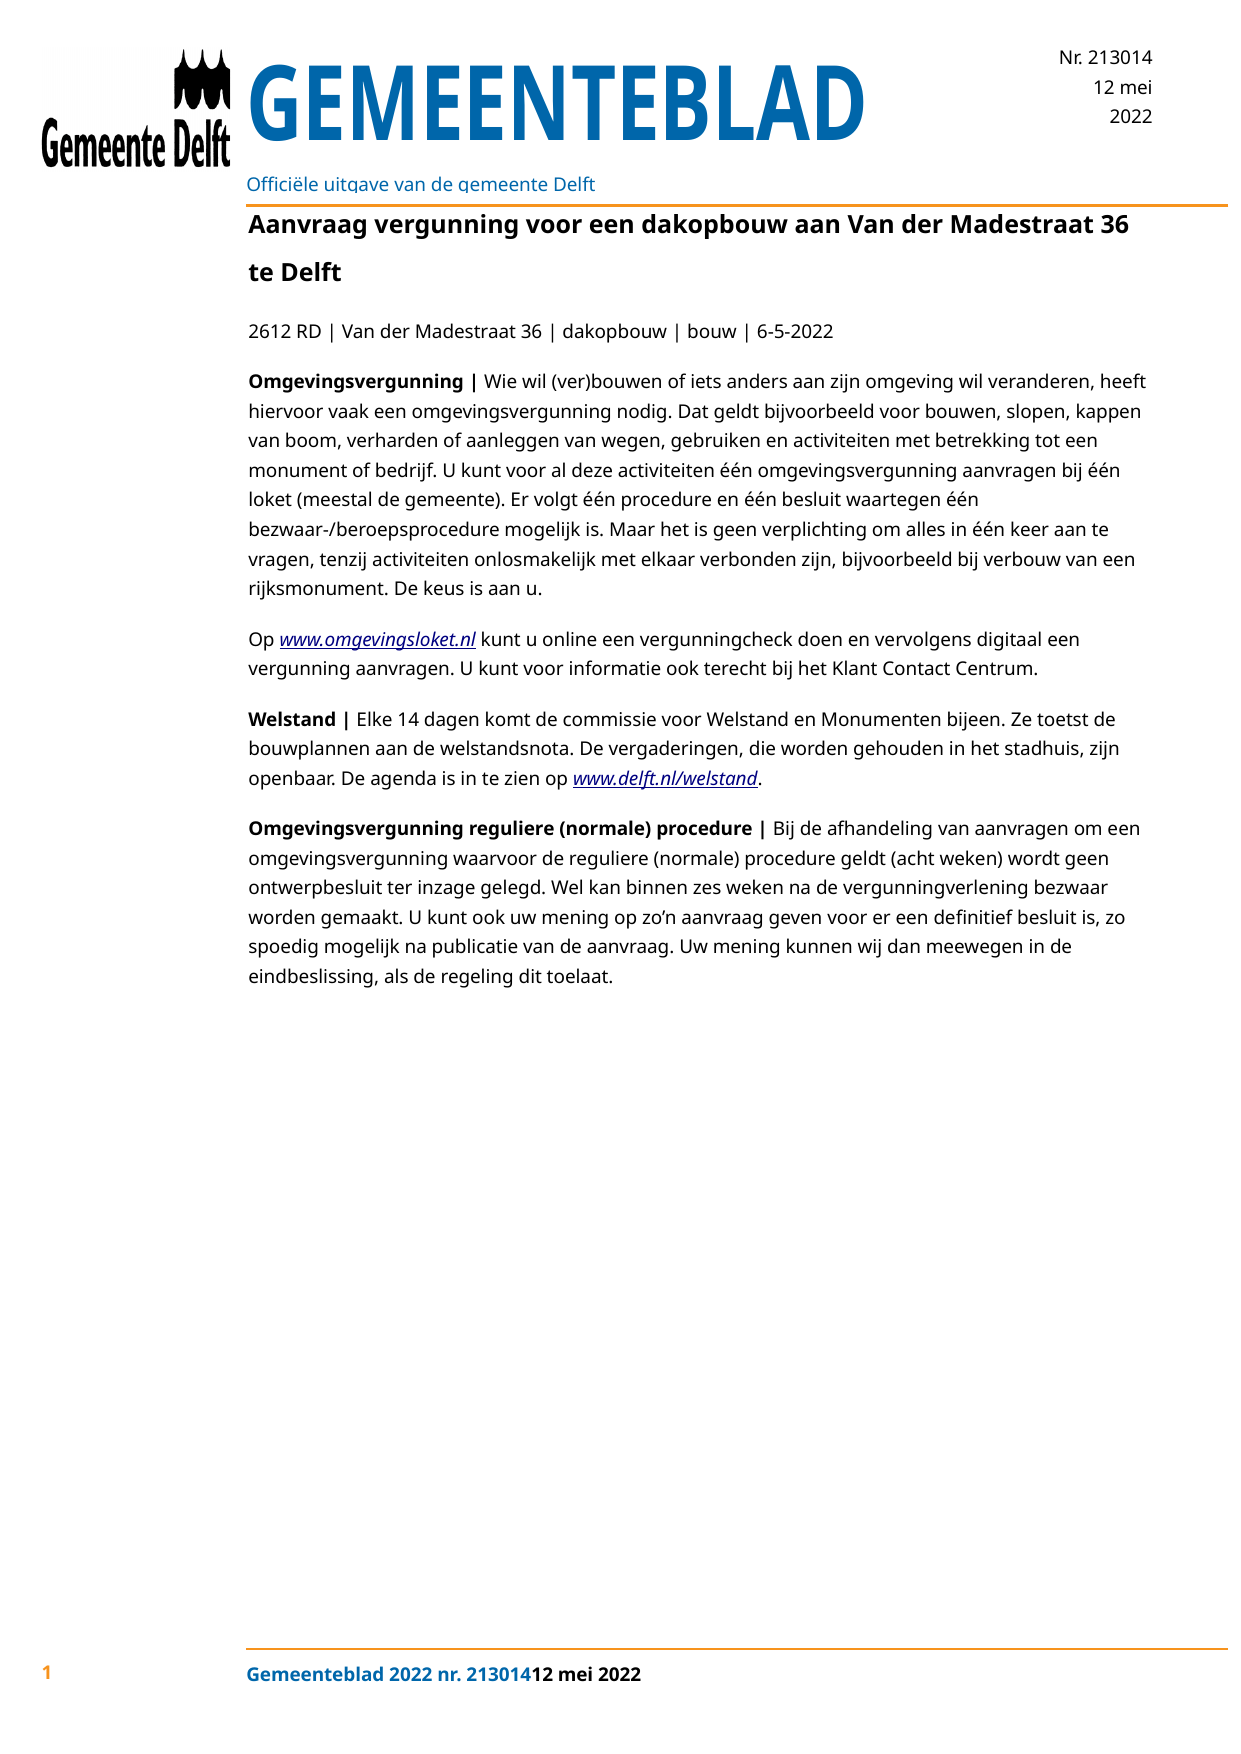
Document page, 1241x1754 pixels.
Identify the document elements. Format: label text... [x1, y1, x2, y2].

picture [41, 47, 231, 172]
text Welstand | Elke 14 dagen komt de commissie voor Welstand en Monumenten bijeen. Ze toetst de bouwplannen aan de welstandsnota. De vergaderingen, die worden gehouden in het stadhuis, zijn openbaar. De agenda is in te zien op www.delft.nl/welstand. [248, 706, 1152, 791]
text Aanvraag vergunning voor een dakopbouw aan Van der Madestraat 36 te Delft [248, 207, 1152, 288]
text Omgevingsvergunning | Wie wil (ver)bouwen of iets anders aan zijn omgeving wil veranderen, heeft hiervoor vaak een omgevingsvergunning nodig. Dat geldt bijvoorbeeld voor bouwen, slopen, kappen van boom, verharden of aanleggen van wegen, gebruiken en activiteiten met betrekking tot een monument of bedrijf. U kunt voor al deze activiteiten één omgevingsvergunning aanvragen bij één loket (meestal de gemeente). Er volgt één procedure en één besluit waartegen één bezwaar-/beroepsprocedure mogelijk is. Maar het is geen verplichting om alles in één keer aan te vragen, tenzij activiteiten onlosmakelijk met elkaar verbonden zijn, bijvoorbeeld bij verbouw van een rijksmonument. De keus is aan u. [248, 368, 1152, 601]
text 2612 RD | Van der Madestraat 36 | dakopbouw | bouw | 6-5-2022 [248, 318, 1152, 344]
text Omgevingsvergunning reguliere (normale) procedure | Bij de afhandeling van aanvragen om een omgevingsvergunning waarvoor de reguliere (normale) procedure geldt (acht weken) wordt geen ontwerpbesluit ter inzage gelegd. Wel kan binnen zes weken na de vergunningverlening bezwaar worden gemaakt. U kunt ook uw mening op zo’n aanvraag geven voor er een definitief besluit is, zo spoedig mogelijk na publicatie van de aanvraag. Uw mening kunnen wij dan meewegen in de eindbeslissing, als de regeling dit toelaat. [248, 815, 1152, 989]
text Op www.omgevingsloket.nl kunt u online een vergunningcheck doen en vervolgens digitaal een vergunning aanvragen. U kunt voor informatie ook terecht bij het Klant Contact Centrum. [248, 626, 1152, 681]
